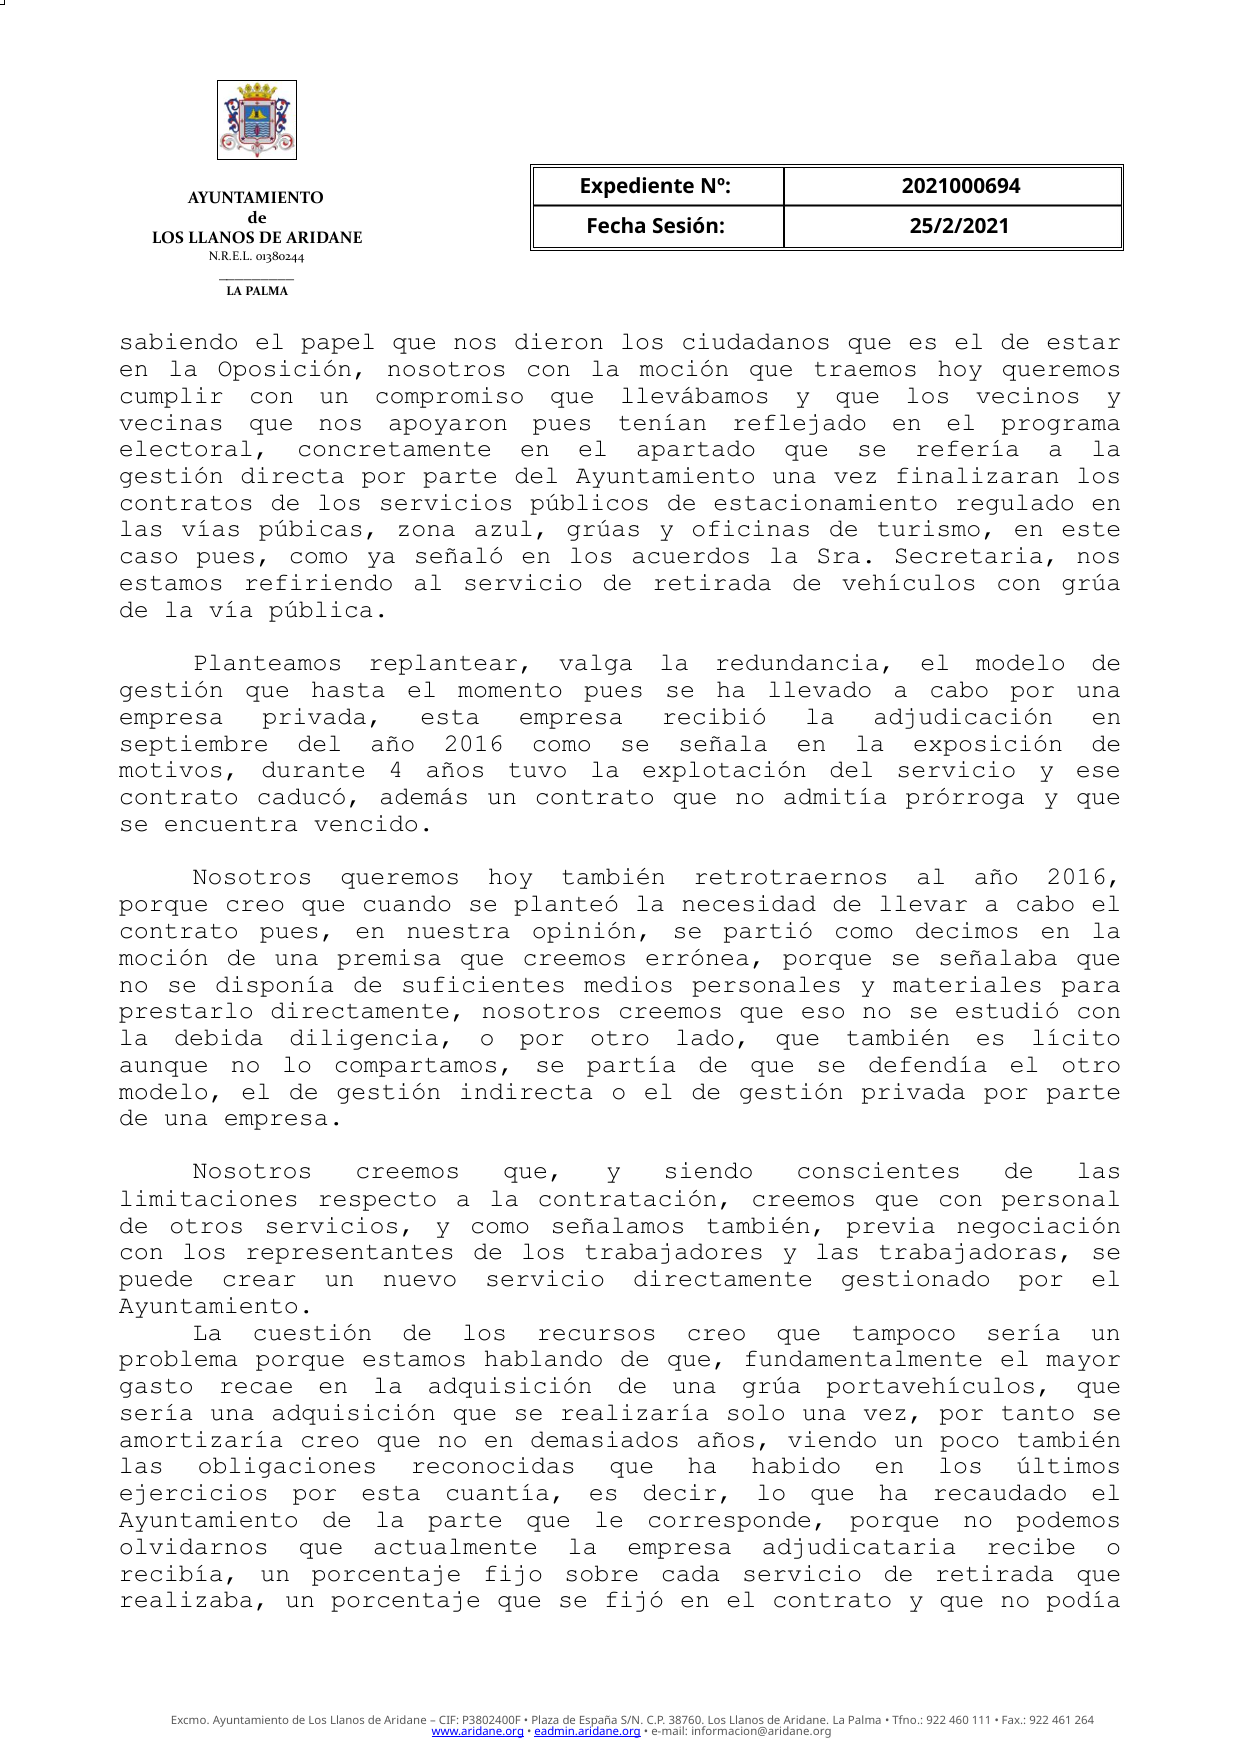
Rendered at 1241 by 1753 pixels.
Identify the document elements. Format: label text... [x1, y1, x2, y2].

text LA PALMA [226, 286, 317, 298]
text olvidarnos que actualmente la empresa adjudicataria recibe o [119, 1533, 1146, 1560]
text de una empresa. [119, 1104, 1146, 1131]
text las vías púbicas, zona azul, grúas y oficinas de turismo, en este [119, 516, 1146, 542]
text gestión que hasta el momento pues se ha llevado a cabo por una [119, 676, 1146, 703]
text vecinas que nos apoyaron pues tenían reflejado en el programa [119, 408, 1146, 435]
text se encuentra vencido. [119, 810, 1146, 837]
text estamos refiriendo al servicio de retirada de vehículos con grúa [119, 569, 1146, 596]
text Expediente Nº: [579, 173, 761, 198]
text de [247, 210, 387, 227]
text problema porque estamos hablando de que, fundamentalmente el mayor [119, 1345, 1146, 1372]
text N.R.E.L. 01380244 [208, 250, 327, 262]
text porque creo que cuando se planteó la necesidad de llevar a cabo el [119, 890, 1146, 917]
text gasto recae en la adquisición de una grúa portavehículos, que [119, 1372, 1146, 1399]
text en la Oposición, nosotros con la moción que traemos hoy queremos [119, 355, 1146, 382]
text sabiendo el papel que nos dieron los ciudadanos que es el de estar [119, 327, 1146, 355]
text la debida diligencia, o por otro lado, que también es lícito [119, 1024, 1146, 1051]
text AYUNTAMIENTO [188, 190, 387, 207]
text septiembre del año 2016 como se señala en la exposición de [119, 730, 1146, 757]
text Planteamos replantear, valga la redundancia, el modelo de [192, 648, 1146, 676]
text caso pues, como ya señaló en los acuerdos la Sra. Secretaria, nos [119, 542, 1146, 569]
picture [531, 165, 1123, 250]
text ________ [226, 266, 317, 282]
text aunque no lo compartamos, se partía de que se defendía el otro [119, 1051, 1146, 1078]
text moción de una premisa que creemos errónea, porque se señalaba que [119, 944, 1146, 971]
text cumplir con un compromiso que llevábamos y que los vecinos y [119, 382, 1146, 408]
text empresa privada, esta empresa recibió la adjudicación en [119, 703, 1146, 730]
picture [218, 81, 296, 159]
text _ [317, 266, 327, 282]
text no se disponía de suficientes medios personales y materiales para [119, 971, 1146, 997]
text Nosotros creemos que, y siendo conscientes de las [192, 1156, 1146, 1185]
text las obligaciones reconocidas que ha habido en los últimos [119, 1452, 1146, 1479]
text limitaciones respecto a la contratación, creemos que con personal [119, 1185, 1146, 1212]
text motivos, durante 4 años tuvo la explotación del servicio y ese [119, 757, 1146, 783]
text amortizaría creo que no en demasiados años, viendo un poco también [119, 1426, 1146, 1452]
text 25/2/2021 [909, 214, 1059, 239]
text electoral, concretamente en el apartado que se refería a la [119, 435, 1146, 462]
text realizaba, un porcentaje que se fijó en el contrato y que no podía [119, 1586, 1146, 1613]
text _ [219, 266, 226, 279]
text www.aridane.org • eadmin.aridane.org • e-mail: informacion@aridane.org [431, 1724, 834, 1738]
text prestarlo directamente, nosotros creemos que eso no se estudió con [119, 997, 1146, 1024]
text Ayuntamiento. [119, 1292, 1146, 1319]
text Nosotros queremos hoy también retrotraernos al año 2016, [192, 862, 1146, 890]
text LOS LLANOS DE ARIDANE [152, 230, 387, 247]
text contratos de los servicios públicos de estacionamiento regulado en [119, 489, 1146, 516]
text recibía, un porcentaje fijo sobre cada servicio de retirada que [119, 1560, 1146, 1586]
text contrato pues, en nuestra opinión, se partió como decimos en la [119, 917, 1146, 944]
text sería una adquisición que se realizaría solo una vez, por tanto se [119, 1399, 1146, 1426]
text La cuestión de los recursos creo que tampoco sería un [192, 1319, 1146, 1345]
text gestión directa por parte del Ayuntamiento una vez finalizaran los [119, 462, 1146, 489]
text puede crear un nuevo servicio directamente gestionado por el [119, 1265, 1146, 1292]
text ejercicios por esta cuantía, es decir, lo que ha recaudado el [119, 1479, 1146, 1506]
text de la vía pública. [119, 596, 1146, 622]
text 2021000694 [902, 173, 1059, 198]
text Fecha Sesión: [586, 214, 761, 239]
text de otros servicios, y como señalamos también, previa negociación [119, 1212, 1146, 1238]
text Ayuntamiento de la parte que le corresponde, porque no podemos [119, 1506, 1146, 1533]
text modelo, el de gestión indirecta o el de gestión privada por parte [119, 1078, 1146, 1104]
text con los representantes de los trabajadores y las trabajadoras, se [119, 1238, 1146, 1265]
text Excmo. Ayuntamiento de Los Llanos de Aridane – CIF: P3802400F • Plaza de España S/N. C.P. 38760. Los Llanos de Aridane. La Palma • Tfno.: 922 460 111 • Fax.: 922 461 264 [171, 1713, 1095, 1727]
text contrato caducó, además un contrato que no admitía prórroga y que [119, 783, 1146, 810]
